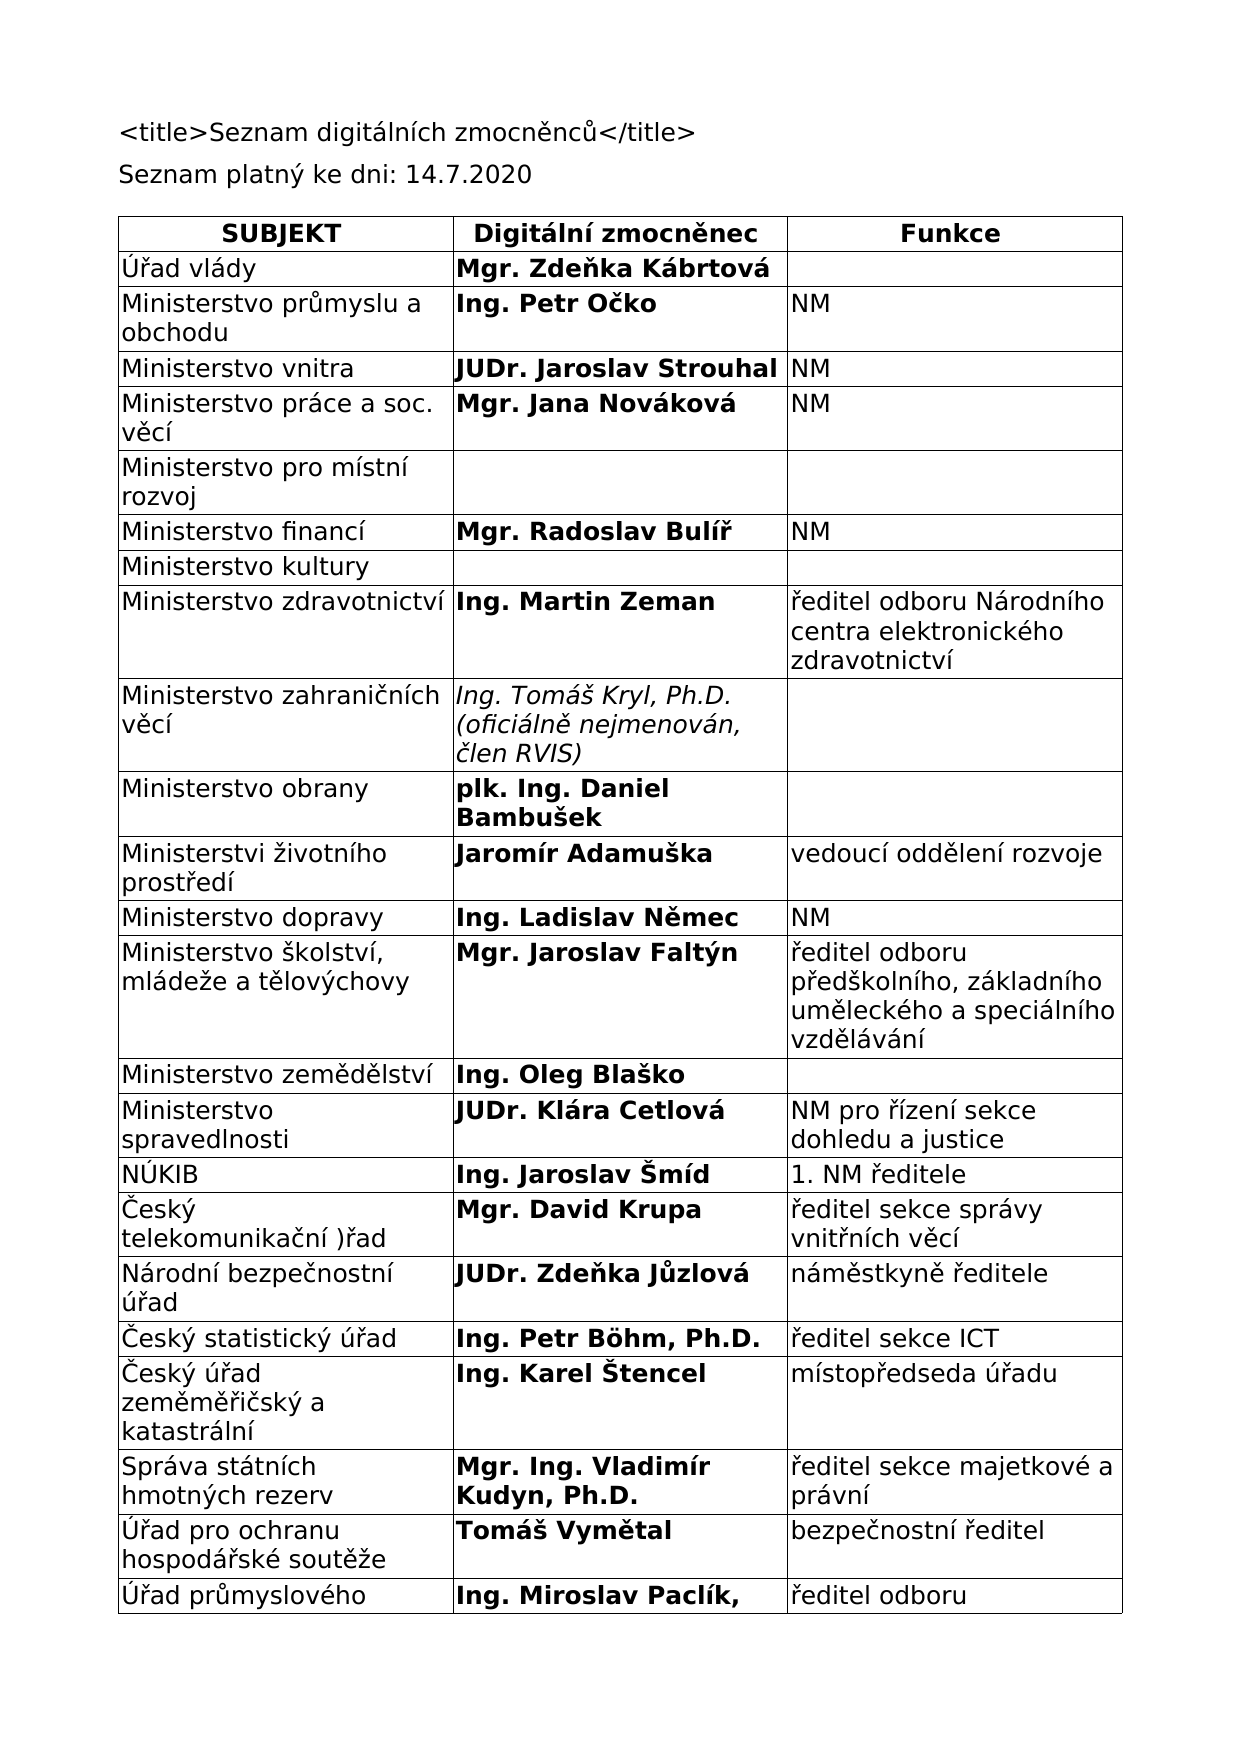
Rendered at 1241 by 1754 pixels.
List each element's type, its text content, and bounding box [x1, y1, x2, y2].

table_cell Ministerstvo zemědělství [119, 1059, 453, 1093]
table_cell Ministerstvo zahraničních věcí [119, 679, 453, 771]
table_cell náměstkyně ředitele [788, 1257, 1122, 1321]
table_cell Ing. Petr Böhm, Ph.D. [454, 1322, 787, 1356]
table_cell Ministerstvo dopravy [119, 901, 453, 935]
table_cell Mgr. Jana Nováková [454, 387, 787, 450]
table_cell [788, 451, 1122, 514]
table_cell [454, 451, 787, 514]
table_cell Mgr. David Krupa [454, 1193, 787, 1256]
table_cell bezpečnostní ředitel [788, 1515, 1122, 1578]
table_cell Mgr. Radoslav Bulíř [454, 515, 787, 549]
table_cell plk. Ing. Daniel Bambušek [454, 772, 787, 836]
table_cell Ing. Oleg Blaško [454, 1059, 787, 1093]
table_cell JUDr. Jaroslav Strouhal [454, 352, 787, 386]
table_cell Ing. Miroslav Paclík, [454, 1579, 787, 1613]
table_cell Ministerstvo financí [119, 515, 453, 549]
table_cell Ministerstvo zdravotnictví [119, 586, 453, 678]
table_cell Úřad průmyslového [119, 1579, 453, 1613]
table_cell Ministerstvo průmyslu a obchodu [119, 287, 453, 351]
table_cell Úřad pro ochranu hospodářské soutěže [119, 1515, 453, 1578]
table_cell Ing. Jaroslav Šmíd [454, 1158, 787, 1192]
table_cell [788, 551, 1122, 584]
table_cell NM pro řízení sekce dohledu a justice [788, 1094, 1122, 1157]
table_cell Mgr. Ing. Vladimír Kudyn, Ph.D. [454, 1450, 787, 1513]
table_cell Ministerstvo školství, mládeže a tělovýchovy [119, 936, 453, 1058]
table_cell NM [788, 287, 1122, 351]
table_cell ředitel odboru předškolního, základního uměleckého a speciálního vzdělávání [788, 936, 1122, 1058]
table_cell Ministerstvo kultury [119, 551, 453, 584]
table_cell Ministerstvi životního prostředí [119, 837, 453, 900]
table_cell NM [788, 515, 1122, 549]
table_cell Ministerstvo obrany [119, 772, 453, 836]
table_cell Český statistický úřad [119, 1322, 453, 1356]
table_cell [788, 772, 1122, 836]
table_header Funkce [788, 217, 1122, 251]
table_cell Ing. Martin Zeman [454, 586, 787, 678]
table_cell Jaromír Adamuška [454, 837, 787, 900]
table_cell Český telekomunikační )řad [119, 1193, 453, 1256]
table_cell ředitel sekce správy vnitřních věcí [788, 1193, 1122, 1256]
table_cell vedoucí oddělení rozvoje [788, 837, 1122, 900]
table_cell NM [788, 387, 1122, 450]
table_cell [788, 1059, 1122, 1093]
table_cell Český úřad zeměměřičský a katastrální [119, 1357, 453, 1449]
table_cell Ministerstvo pro místní rozvoj [119, 451, 453, 514]
text <title>Seznam digitálních zmocněnců</title> [118, 118, 1122, 147]
table_cell ředitel sekce ICT [788, 1322, 1122, 1356]
table_cell Ing. Ladislav Němec [454, 901, 787, 935]
table_cell Ing. Petr Očko [454, 287, 787, 351]
table_cell [788, 679, 1122, 771]
table_cell Národní bezpečnostní úřad [119, 1257, 453, 1321]
table_cell JUDr. Zdeňka Jůzlová [454, 1257, 787, 1321]
table_cell ředitel sekce majetkové a právní [788, 1450, 1122, 1513]
table_cell [454, 551, 787, 584]
table_cell JUDr. Klára Cetlová [454, 1094, 787, 1157]
table_cell Mgr. Jaroslav Faltýn [454, 936, 787, 1058]
table_cell NM [788, 352, 1122, 386]
table_header Digitální zmocněnec [454, 217, 787, 251]
table_cell Ministerstvo práce a soc. věcí [119, 387, 453, 450]
table_cell Úřad vlády [119, 252, 453, 286]
text Seznam platný ke dni: 14.7.2020 [118, 160, 1122, 189]
table_cell Ministerstvo spravedlnosti [119, 1094, 453, 1157]
table_cell NÚKIB [119, 1158, 453, 1192]
table_header SUBJEKT [119, 217, 453, 251]
table_cell Mgr. Zdeňka Kábrtová [454, 252, 787, 286]
table_cell 1. NM ředitele [788, 1158, 1122, 1192]
table_cell Ing. Karel Štencel [454, 1357, 787, 1449]
table_cell Ministerstvo vnitra [119, 352, 453, 386]
table_cell NM [788, 901, 1122, 935]
table_cell [788, 252, 1122, 286]
table_cell Správa státních hmotných rezerv [119, 1450, 453, 1513]
table_cell místopředseda úřadu [788, 1357, 1122, 1449]
table_cell Tomáš Vymětal [454, 1515, 787, 1578]
table_cell Ing. Tomáš Kryl, Ph.D. (oficiálně nejmenován, člen RVIS) [454, 679, 787, 771]
table_cell ředitel odboru [788, 1579, 1122, 1613]
table_cell ředitel odboru Národního centra elektronického zdravotnictví [788, 586, 1122, 678]
